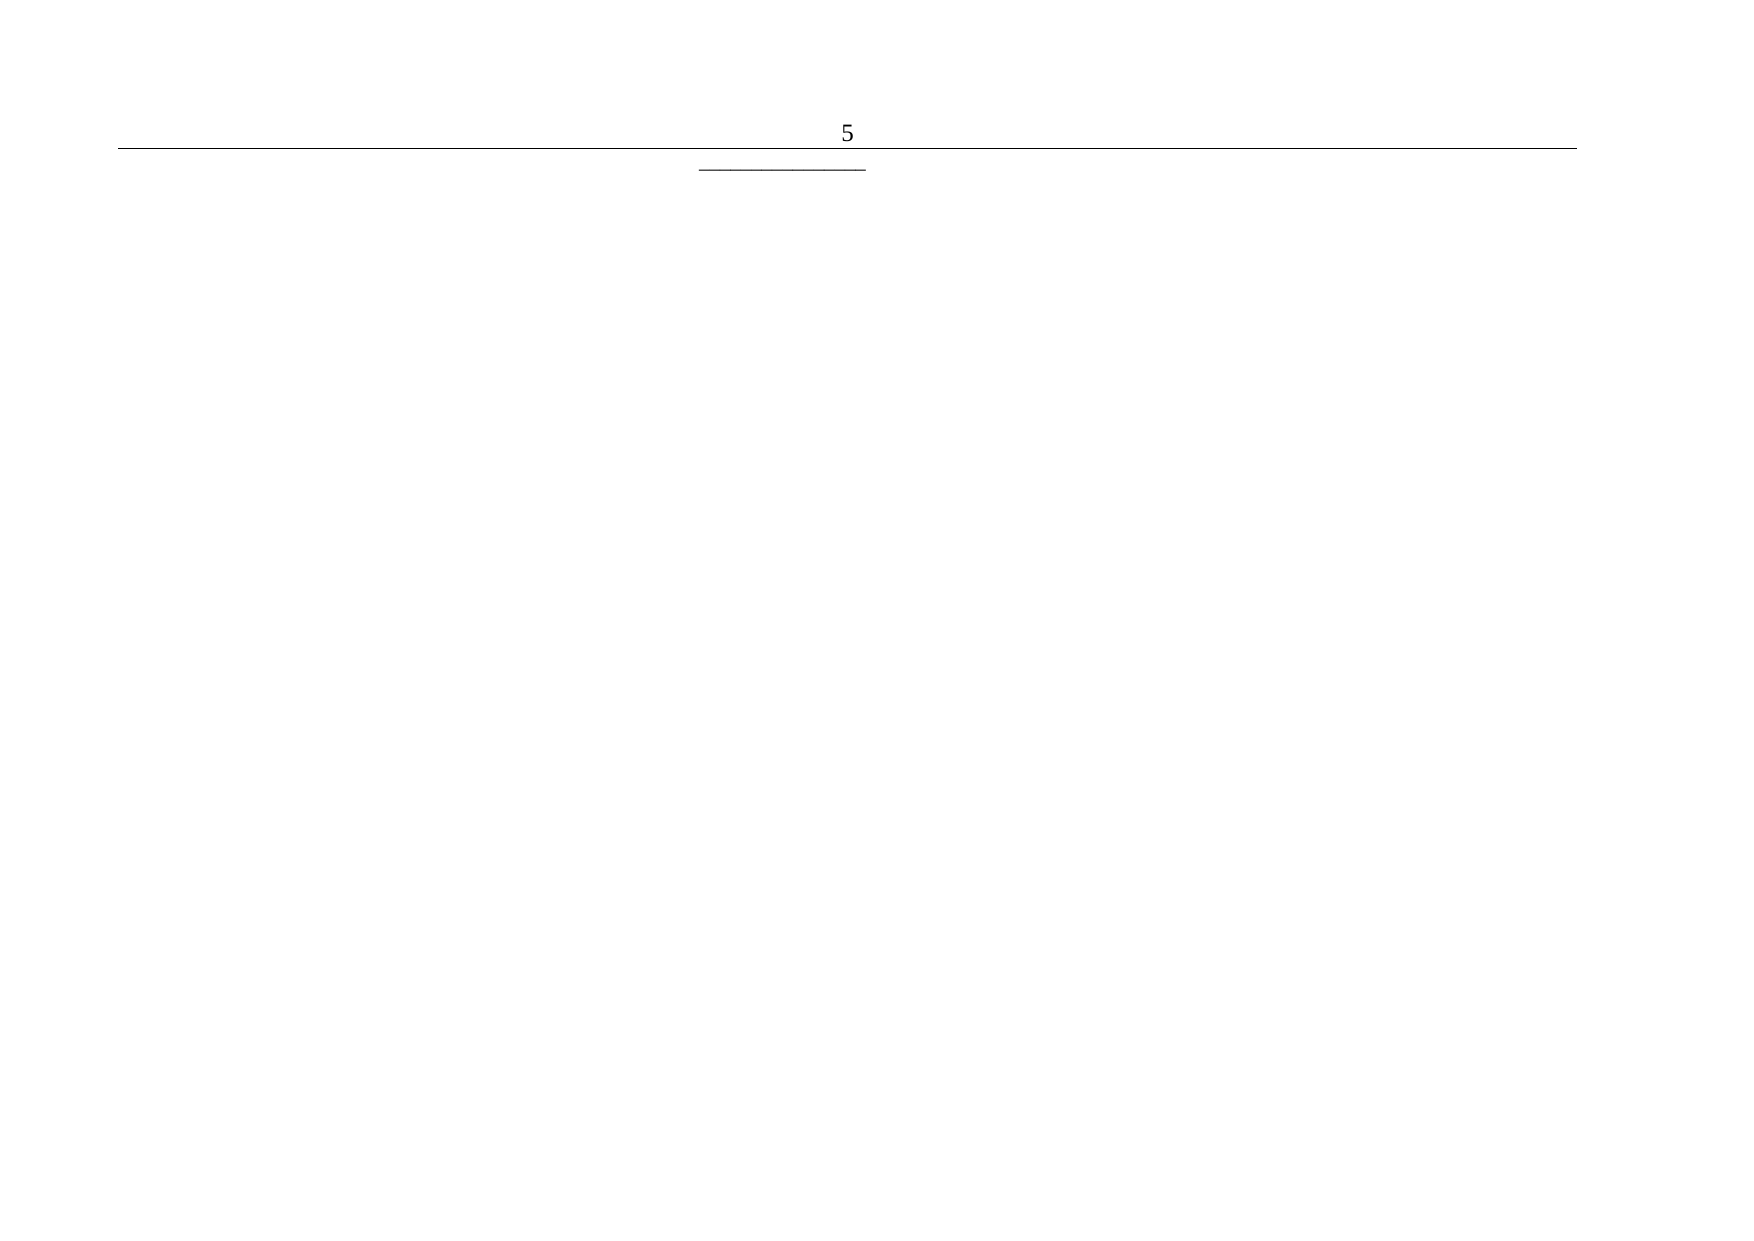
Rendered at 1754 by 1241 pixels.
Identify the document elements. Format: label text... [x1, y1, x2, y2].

table_cell ________________ [118, 149, 1446, 173]
table_cell [1446, 149, 1577, 173]
